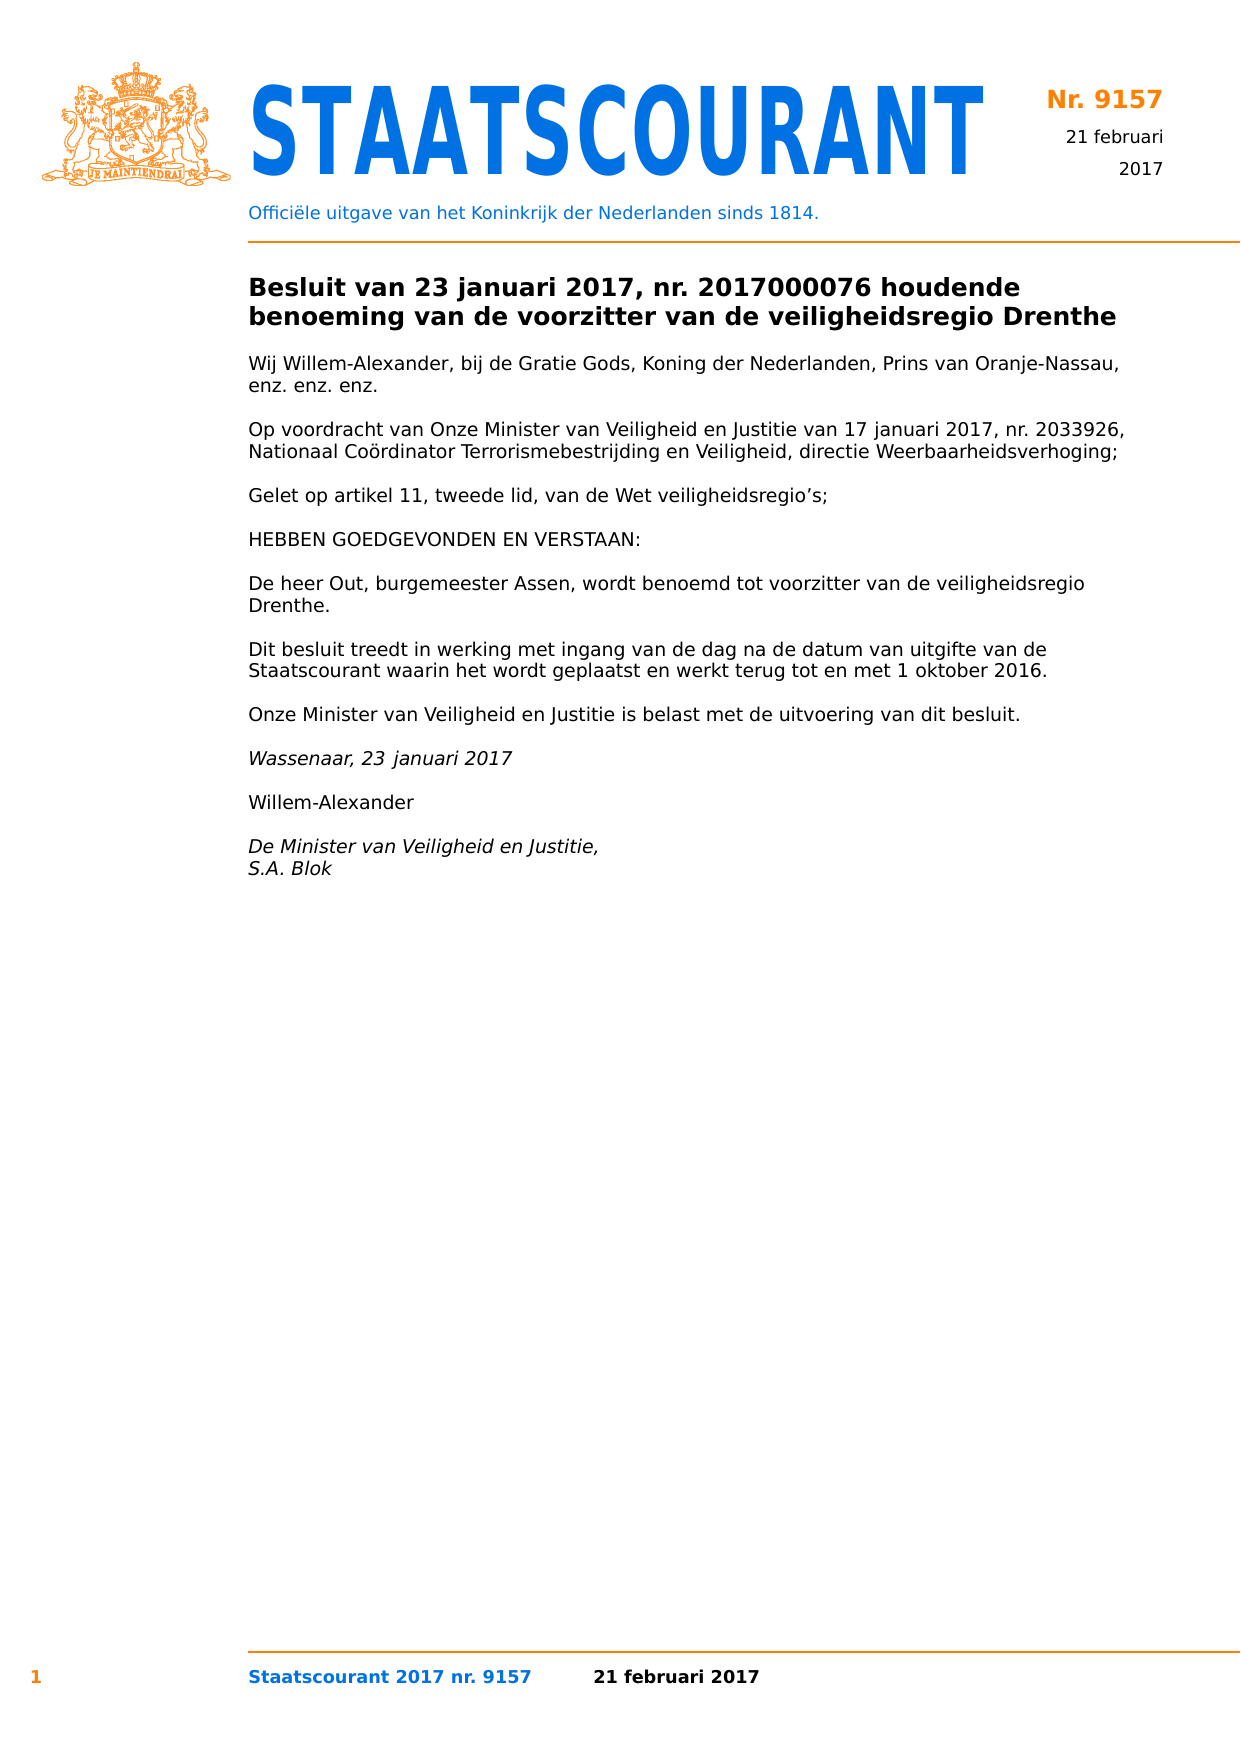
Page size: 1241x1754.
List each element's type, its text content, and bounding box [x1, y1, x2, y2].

table_cell 21 februari [998, 121, 1240, 153]
table_header Nr. 9157 [998, 62, 1240, 121]
subtitle Besluit van 23 januari 2017, nr. 2017000076 houdende benoeming van de voorzitter van de veiligheidsregio Drenthe [248, 273, 1163, 331]
text Dit besluit treedt in werking met ingang van de dag na de datum van uitgifte van de Staatscourant waarin het wordt geplaatst en werkt terug tot en met 1 oktober 2016. [248, 638, 1163, 682]
table_header STAATSCOURANT [248, 62, 998, 203]
table_cell Officiële uitgave van het Koninkrijk der Nederlanden sinds 1814. [248, 203, 1240, 241]
table_cell 2017 [998, 153, 1240, 203]
text HEBBEN GOEDGEVONDEN EN VERSTAAN: [248, 529, 1163, 551]
text Wassenaar, 23 januari 2017 [248, 748, 1163, 770]
text Gelet op artikel 11, tweede lid, van de Wet veiligheidsregio’s; [248, 485, 1163, 507]
text De heer Out, burgemeester Assen, wordt benoemd tot voorzitter van de veiligheidsregio Drenthe. [248, 573, 1163, 617]
table_header [25, 62, 248, 241]
text Onze Minister van Veiligheid en Justitie is belast met de uitvoering van dit besluit. [248, 704, 1163, 726]
text De Minister van Veiligheid en Justitie, S.A. Blok [248, 836, 1163, 880]
text Wij Willem-Alexander, bij de Gratie Gods, Koning der Nederlanden, Prins van Oranje-Nassau, enz. enz. enz. [248, 353, 1163, 397]
picture [41, 62, 231, 186]
text Willem-Alexander [248, 792, 1163, 814]
text Op voordracht van Onze Minister van Veiligheid en Justitie van 17 januari 2017, nr. 2033926, Nationaal Coördinator Terrorismebestrijding en Veiligheid, directie Weerbaarheidsverhoging; [248, 419, 1163, 463]
